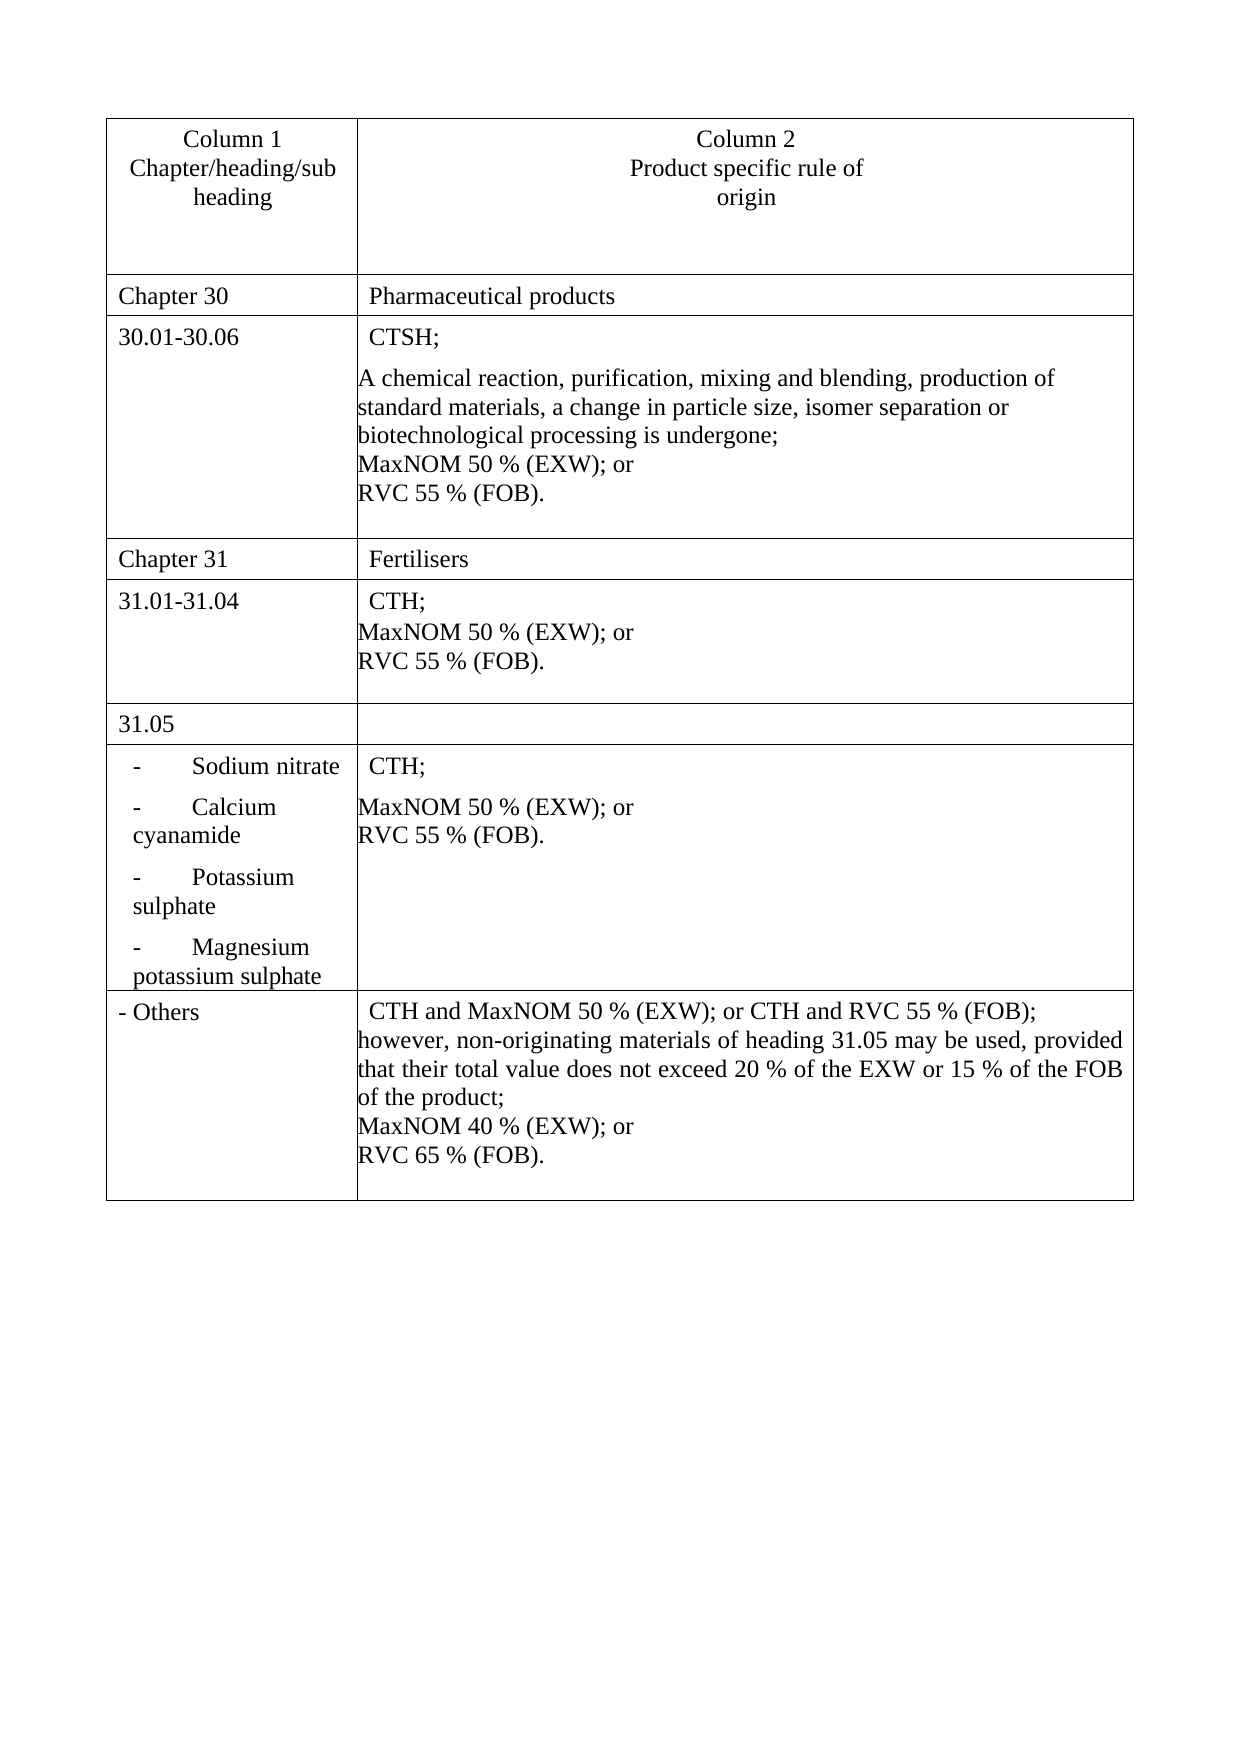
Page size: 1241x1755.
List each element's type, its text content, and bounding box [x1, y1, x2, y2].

table_cell 31.05 [107, 704, 357, 744]
table_header Column 2 Product specific rule of origin [358, 119, 1133, 274]
table_cell Pharmaceutical products [358, 275, 1133, 315]
table_cell [358, 704, 1133, 744]
table_cell Chapter 30 [107, 275, 357, 315]
table_cell - Others [107, 991, 357, 1200]
table_cell CTSH; A chemical reaction, purification, mixing and blending, production of standard materials, a change in particle size, isomer separation or biotechnological processing is undergone; MaxNOM 50 % (EXW); or RVC 55 % (FOB). [358, 316, 1133, 538]
table_cell CTH and MaxNOM 50 % (EXW); or CTH and RVC 55 % (FOB); however, non-originating materials of heading 31.05 may be used, provided that their total value does not exceed 20 % of the EXW or 15 % of the FOB of the product; MaxNOM 40 % (EXW); or RVC 65 % (FOB). [358, 991, 1133, 1200]
table_cell 30.01-30.06 [107, 316, 357, 538]
table_cell CTH; MaxNOM 50 % (EXW); or RVC 55 % (FOB). [358, 745, 1133, 990]
table_cell 31.01-31.04 [107, 580, 357, 703]
table_cell Chapter 31 [107, 539, 357, 579]
table_cell Sodium nitrate Calcium cyanamide Potassium sulphate Magnesium potassium sulphate [107, 745, 357, 990]
table_cell CTH; MaxNOM 50 % (EXW); or RVC 55 % (FOB). [358, 580, 1133, 703]
table_cell Fertilisers [358, 539, 1133, 579]
table_header Column 1 Chapter/heading/subheading [107, 119, 357, 274]
